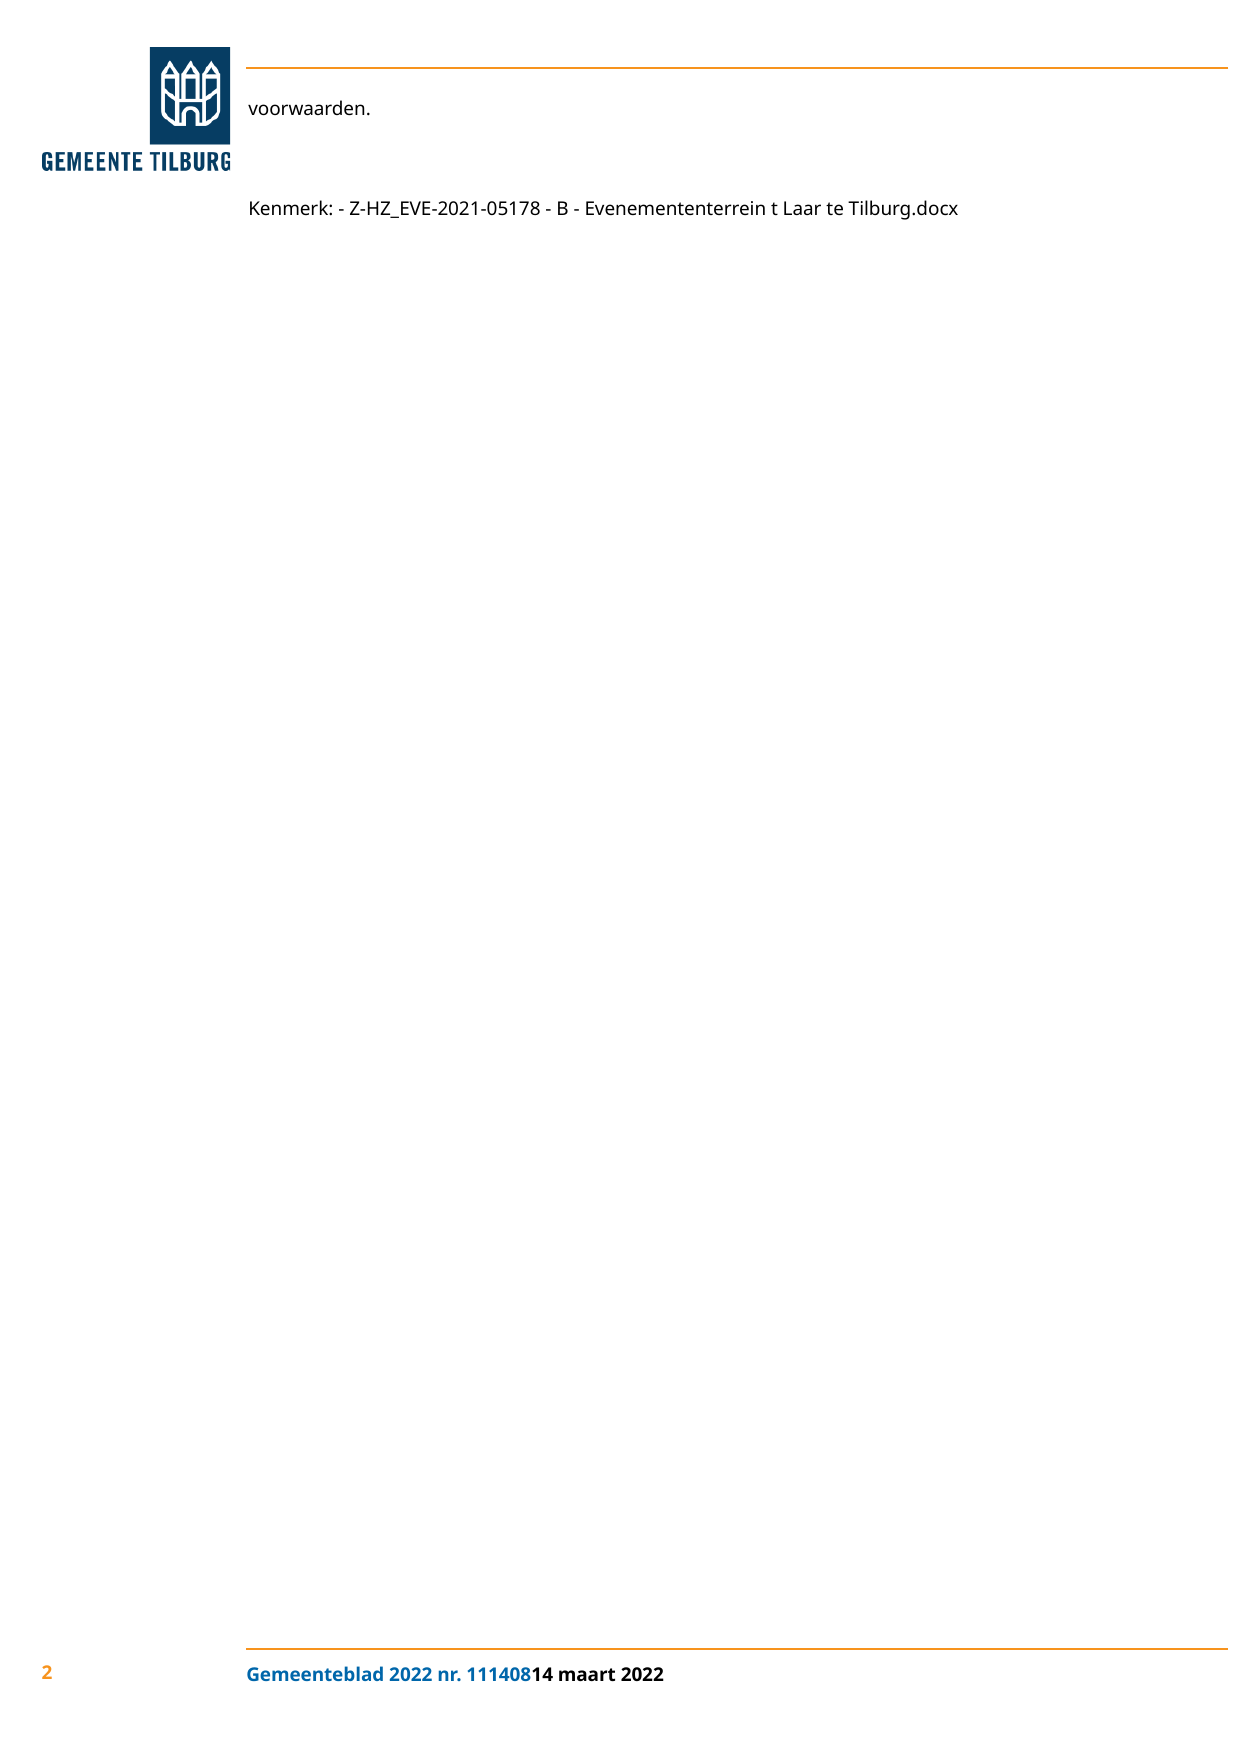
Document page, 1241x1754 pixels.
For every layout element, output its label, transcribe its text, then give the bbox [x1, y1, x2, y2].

text voorwaarden. [248, 95, 1152, 121]
picture [41, 47, 231, 172]
text Kenmerk: - Z-HZ_EVE-2021-05178 - B - Evenemententerrein t Laar te Tilburg.docx [248, 196, 1152, 221]
